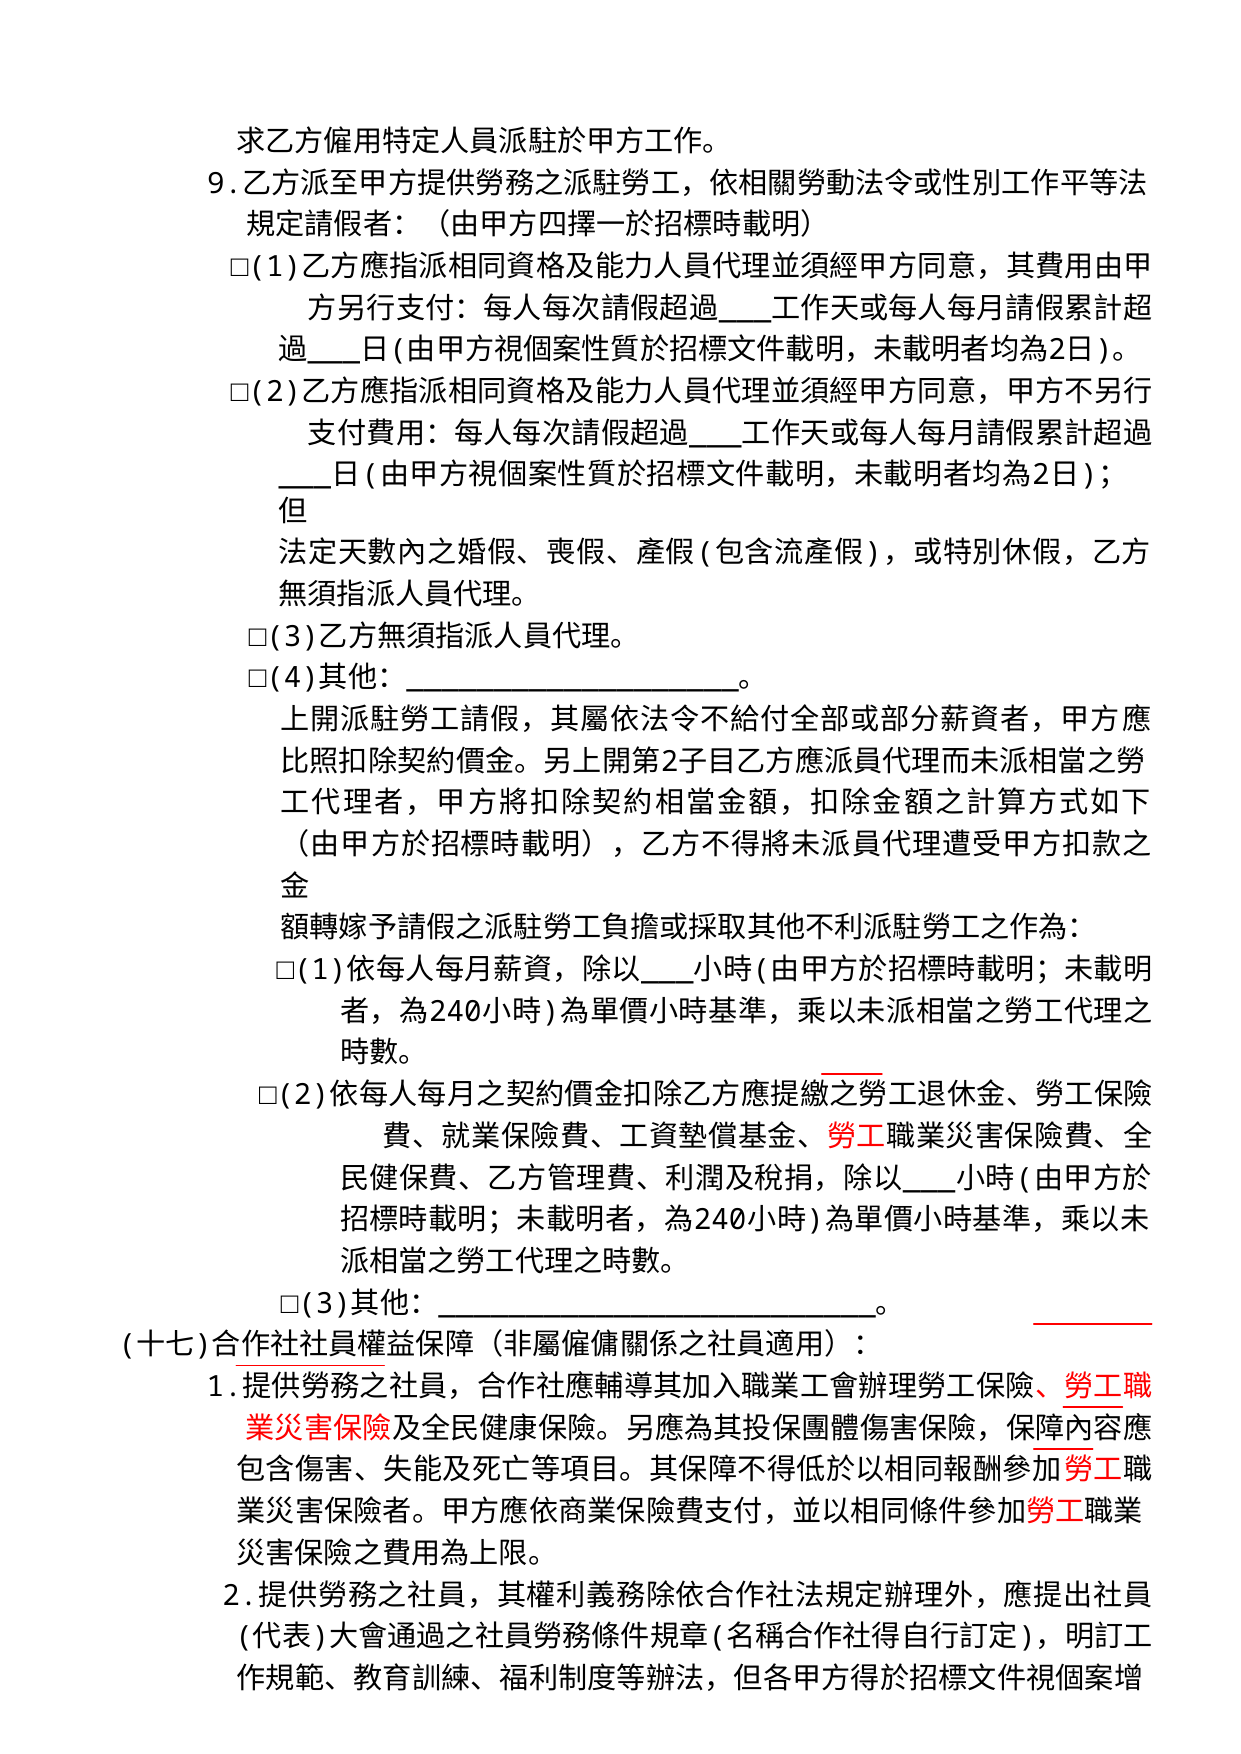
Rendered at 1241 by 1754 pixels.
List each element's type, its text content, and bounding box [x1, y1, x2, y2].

text □(2)依每人每月之契約價金扣除乙方應提繳之勞工退休金、勞工保險費、就業保險費、工資墊償基金、勞工職業災害保險費、全 [254, 1071, 1152, 1155]
text 過___日(由甲方視個案性質於招標文件載明，未載明者均為2日)。 [278, 331, 1152, 367]
text 規定請假者：（由甲方四擇一於招標時載明） [246, 206, 1152, 242]
text □(3)其他：_________________________。 [281, 1284, 1152, 1320]
text 額轉嫁予請假之派駐勞工負擔或採取其他不利派駐勞工之作為： [280, 909, 1152, 945]
text 法定天數內之婚假、喪假、產假(包含流產假)，或特別休假，乙方無須指派人員代理。 [278, 529, 1152, 613]
text 作規範、教育訓練、福利制度等辦法，但各甲方得於招標文件視個案增 [236, 1659, 1152, 1696]
text 2.提供勞務之社員，其權利義務除依合作社法規定辦理外，應提出社員(代表)大會通過之社員勞務條件規章(名稱合作社得自行訂定)，明訂工 [195, 1572, 1152, 1655]
text 時數。 [340, 1034, 1152, 1070]
text 災害保險之費用為上限。 [236, 1534, 1152, 1571]
text □(1)依每人每月薪資，除以___小時(由甲方於招標時載明；未載明者，為240小時)為單價小時基準，乘以未派相當之勞工代理之 [254, 946, 1152, 1030]
text □(1)乙方應指派相同資格及能力人員代理並須經甲方同意，其費用由甲方另行支付：每人每次請假超過___工作天或每人每月請假累計超 [223, 243, 1152, 327]
text 工代理者，甲方將扣除契約相當金額，扣除金額之計算方式如下（由甲方於招標時載明），乙方不得將未派員代理遭受甲方扣款之金 [280, 779, 1152, 905]
text □(2)乙方應指派相同資格及能力人員代理並須經甲方同意，甲方不另行支付費用：每人每次請假超過___工作天或每人每月請假累計超過 [223, 368, 1152, 452]
text ___日(由甲方視個案性質於招標文件載明，未載明者均為2日)；但 [278, 456, 1152, 528]
text (十七)合作社社員權益保障（非屬僱傭關係之社員適用）： [118, 1326, 1152, 1362]
text 上開派駐勞工請假，其屬依法令不給付全部或部分薪資者，甲方應比照扣除契約價金。另上開第2子目乙方應派員代理而未派相當之勞 [280, 696, 1152, 779]
text □(4)其他：___________________。 [249, 659, 1152, 695]
text 民健保費、乙方管理費、利潤及稅捐，除以___小時(由甲方於 [340, 1159, 1152, 1195]
text 包含傷害、失能及死亡等項目。其保障不得低於以相同報酬參加勞工職業災害保險者。甲方應依商業保險費支付，並以相同條件參加勞工職業 [236, 1446, 1152, 1530]
text 1.提供勞務之社員，合作社應輔導其加入職業工會辦理勞工保險、勞工職業災害保險及全民健康保險。另應為其投保團體傷害保險，保障內容應 [181, 1363, 1152, 1446]
text 招標時載明；未載明者，為240小時)為單價小時基準，乘以未派相當之勞工代理之時數。 [340, 1196, 1152, 1280]
text 9.乙方派至甲方提供勞務之派駐勞工，依相關勞動法令或性別工作平等法 [207, 164, 1152, 201]
text □(3)乙方無須指派人員代理。 [249, 617, 1152, 653]
text 求乙方僱用特定人員派駐於甲方工作。 [236, 122, 1152, 159]
